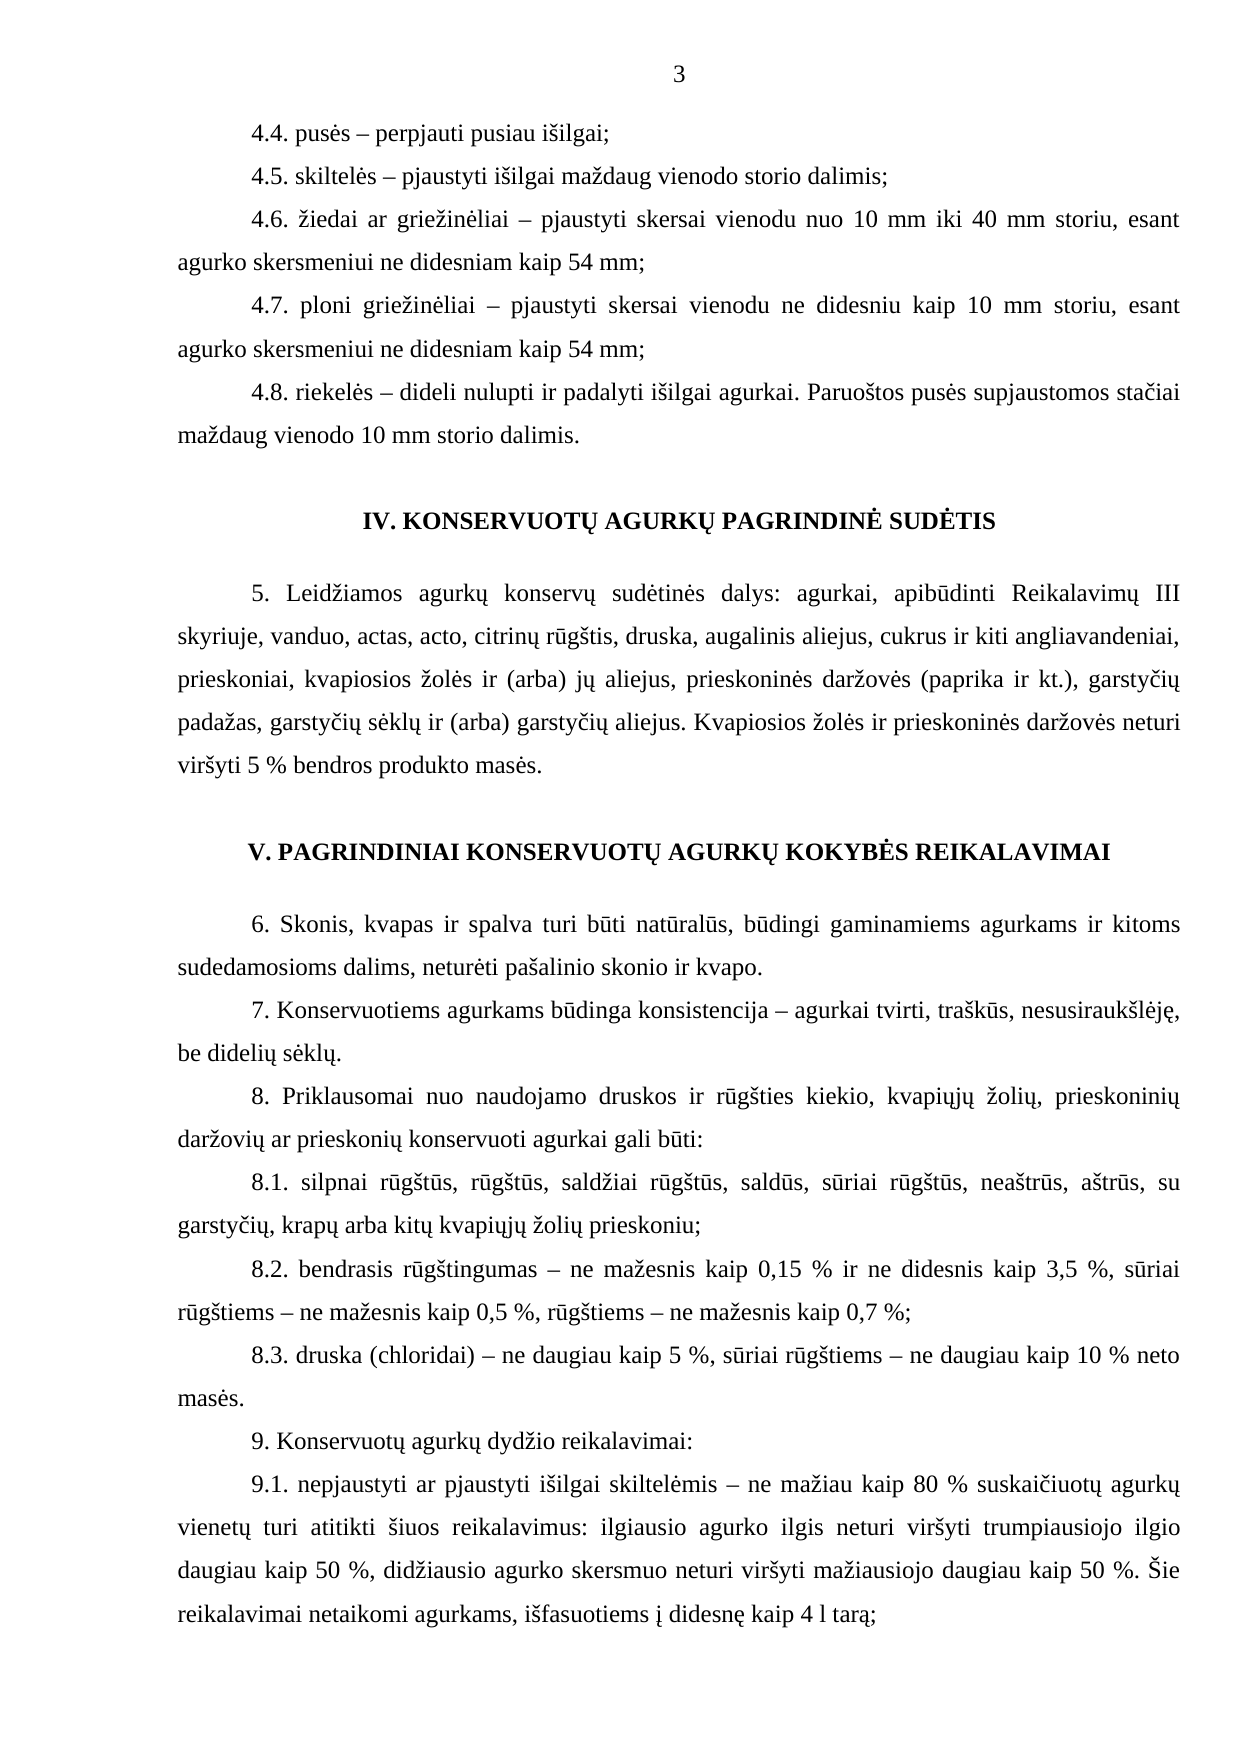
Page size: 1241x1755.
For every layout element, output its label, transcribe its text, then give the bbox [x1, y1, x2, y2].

text 8.3. druska (chloridai) – ne daugiau kaip 5 %, sūriai rūgštiems – ne daugiau kaip 10 % neto masės. [177, 1340, 1181, 1412]
text 6. Skonis, kvapas ir spalva turi būti natūralūs, būdingi gaminamiems agurkams ir kitoms sudedamosioms dalims, neturėti pašalinio skonio ir kvapo. [177, 909, 1181, 981]
text V. PAGRINDINIAI KONSERVUOTŲ AGURKŲ KOKYBĖS REIKALAVIMAI [177, 837, 1181, 866]
text 4.6. žiedai ar griežinėliai – pjaustyti skersai vienodu nuo 10 mm iki 40 mm storiu, esant agurko skersmeniui ne didesniam kaip 54 mm; [177, 204, 1181, 276]
text 8.1. silpnai rūgštūs, rūgštūs, saldžiai rūgštūs, saldūs, sūriai rūgštūs, neaštrūs, aštrūs, su garstyčių, krapų arba kitų kvapiųjų žolių prieskoniu; [177, 1167, 1181, 1239]
text 4.7. ploni griežinėliai – pjaustyti skersai vienodu ne didesniu kaip 10 mm storiu, esant agurko skersmeniui ne didesniam kaip 54 mm; [177, 291, 1181, 362]
text 4.4. pusės – perpjauti pusiau išilgai; [177, 118, 1181, 147]
text 4.8. riekelės – dideli nulupti ir padalyti išilgai agurkai. Paruoštos pusės supjaustomos stačiai maždaug vienodo 10 mm storio dalimis. [177, 377, 1181, 449]
text 8.2. bendrasis rūgštingumas – ne mažesnis kaip 0,15 % ir ne didesnis kaip 3,5 %, sūriai rūgštiems – ne mažesnis kaip 0,5 %, rūgštiems – ne mažesnis kaip 0,7 %; [177, 1254, 1181, 1326]
text 9. Konservuotų agurkų dydžio reikalavimai: [177, 1426, 1181, 1455]
text 4.5. skiltelės – pjaustyti išilgai maždaug vienodo storio dalimis; [177, 161, 1181, 190]
text 7. Konservuotiems agurkams būdinga konsistencija – agurkai tvirti, traškūs, nesusiraukšlėję, be didelių sėklų. [177, 995, 1181, 1067]
text 9.1. nepjaustyti ar pjaustyti išilgai skiltelėmis – ne mažiau kaip 80 % suskaičiuotų agurkų vienetų turi atitikti šiuos reikalavimus: ilgiausio agurko ilgis neturi viršyti trumpiausiojo ilgio daugiau kaip 50 %, didžiausio agurko skersmuo neturi viršyti mažiausiojo daugiau kaip 50 %. Šie reikalavimai netaikomi agurkams, išfasuotiems į didesnę kaip 4 l tarą; [177, 1469, 1181, 1627]
text 5. Leidžiamos agurkų konservų sudėtinės dalys: agurkai, apibūdinti Reikalavimų III skyriuje, vanduo, actas, acto, citrinų rūgštis, druska, augalinis aliejus, cukrus ir kiti angliavandeniai, prieskoniai, kvapiosios žolės ir (arba) jų aliejus, prieskoninės daržovės (paprika ir kt.), garstyčių padažas, garstyčių sėklų ir (arba) garstyčių aliejus. Kvapiosios žolės ir prieskoninės daržovės neturi viršyti 5 % bendros produkto masės. [177, 578, 1181, 779]
text 8. Priklausomai nuo naudojamo druskos ir rūgšties kiekio, kvapiųjų žolių, prieskoninių daržovių ar prieskonių konservuoti agurkai gali būti: [177, 1081, 1181, 1153]
text IV. KONSERVUOTŲ AGURKŲ PAGRINDINĖ SUDĖTIS [177, 506, 1181, 535]
